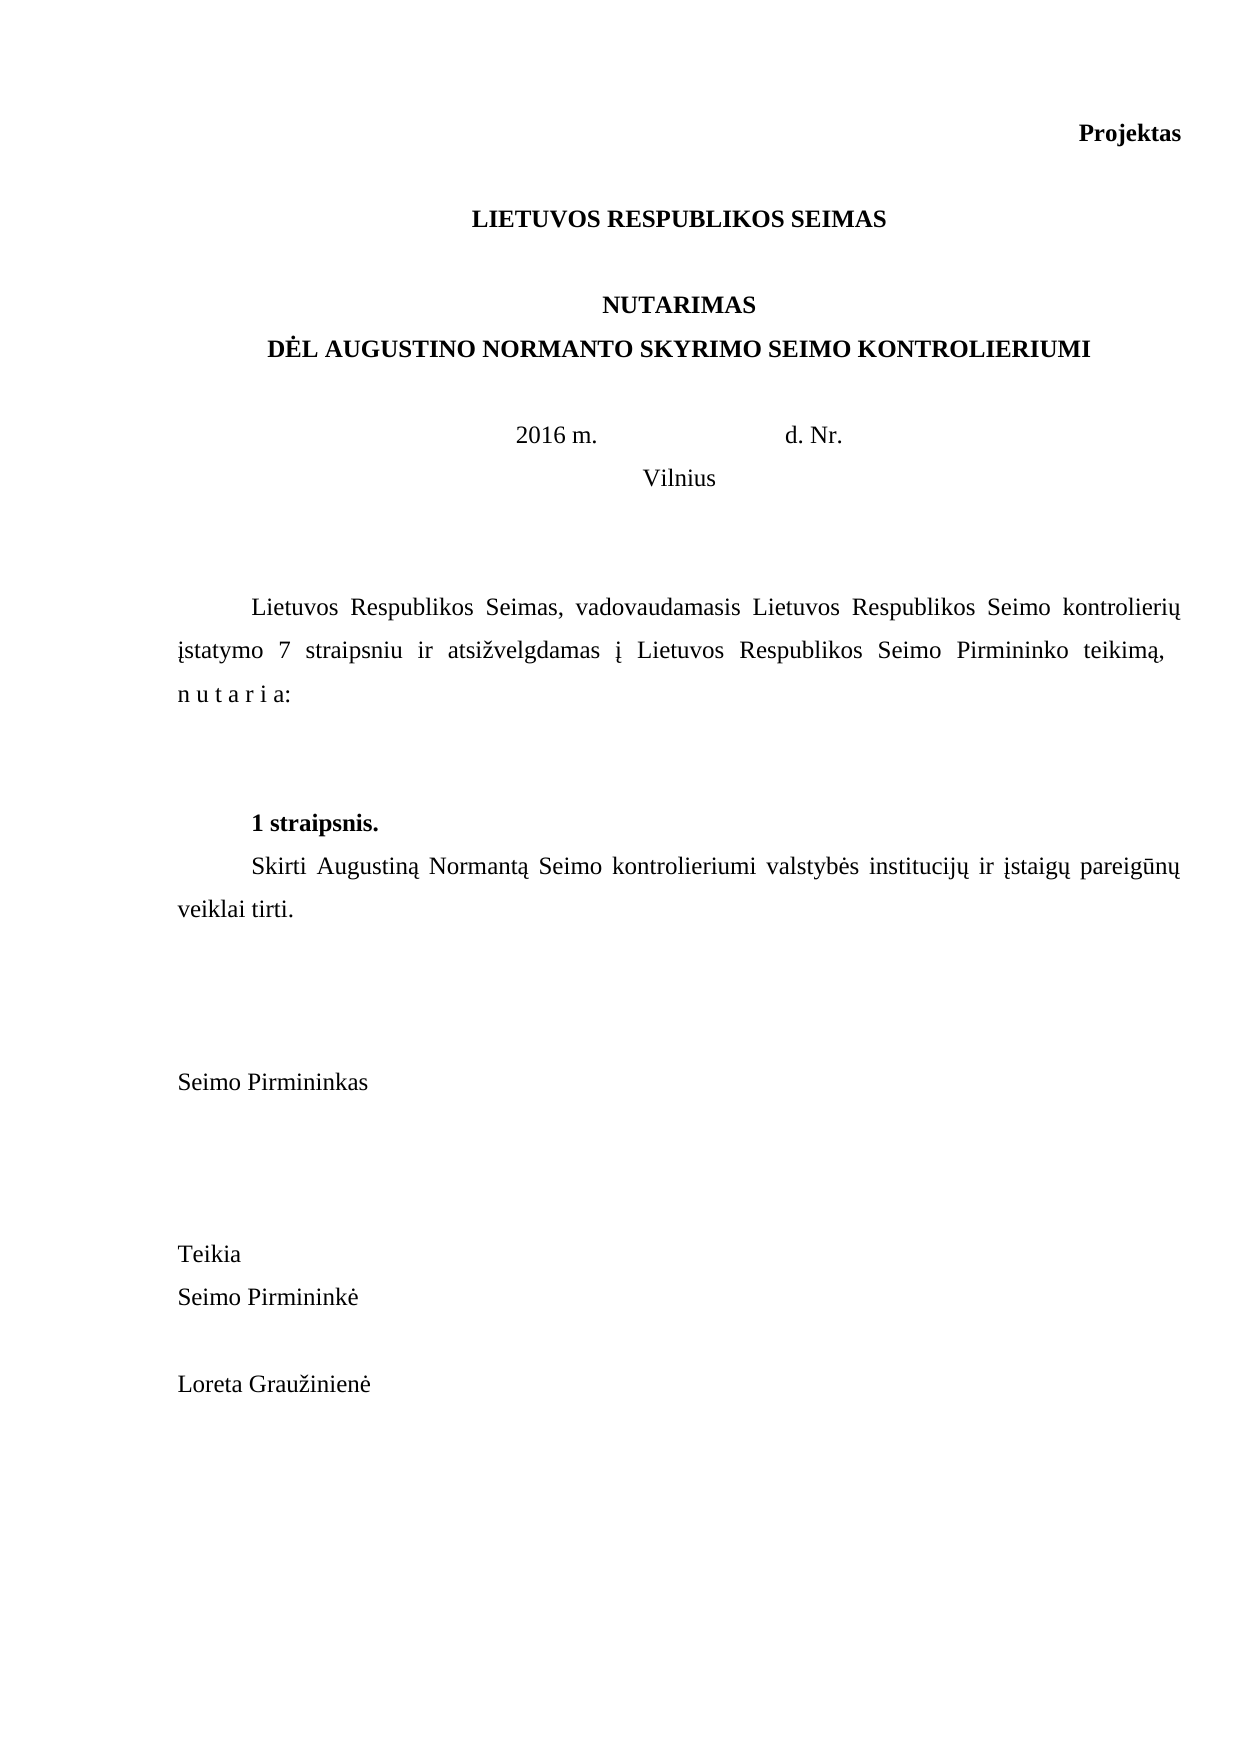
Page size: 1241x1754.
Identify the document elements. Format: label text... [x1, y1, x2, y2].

text Seimo Pirmininkas [177, 1067, 1181, 1096]
text NUTARIMAS [177, 291, 1181, 319]
text Vilnius [177, 463, 1181, 492]
text LIETUVOS RESPUBLIKOS SEIMAS [177, 204, 1181, 233]
text Teikia [177, 1239, 1181, 1268]
text 2016 m. d. Nr. [177, 420, 1181, 449]
text DĖL AUGUSTINO NORMANTO skyrimo SEIMO KONTROLIERIUMI [177, 334, 1181, 362]
text 1 straipsnis. [251, 808, 1181, 837]
text Lietuvos Respublikos Seimas, vadovaudamasis Lietuvos Respublikos Seimo kontrolierių įstatymo 7 straipsniu ir atsižvelgdamas į Lietuvos Respublikos Seimo Pirmininko teikimą, n u t a r i a: [177, 592, 1181, 707]
text Loreta Graužinienė [177, 1369, 1181, 1397]
text Seimo Pirmininkė [177, 1282, 1181, 1311]
text Skirti Augustiną Normantą Seimo kontrolieriumi valstybės institucijų ir įstaigų pareigūnų veiklai tirti. [177, 851, 1181, 923]
text Projektas [177, 118, 1181, 147]
